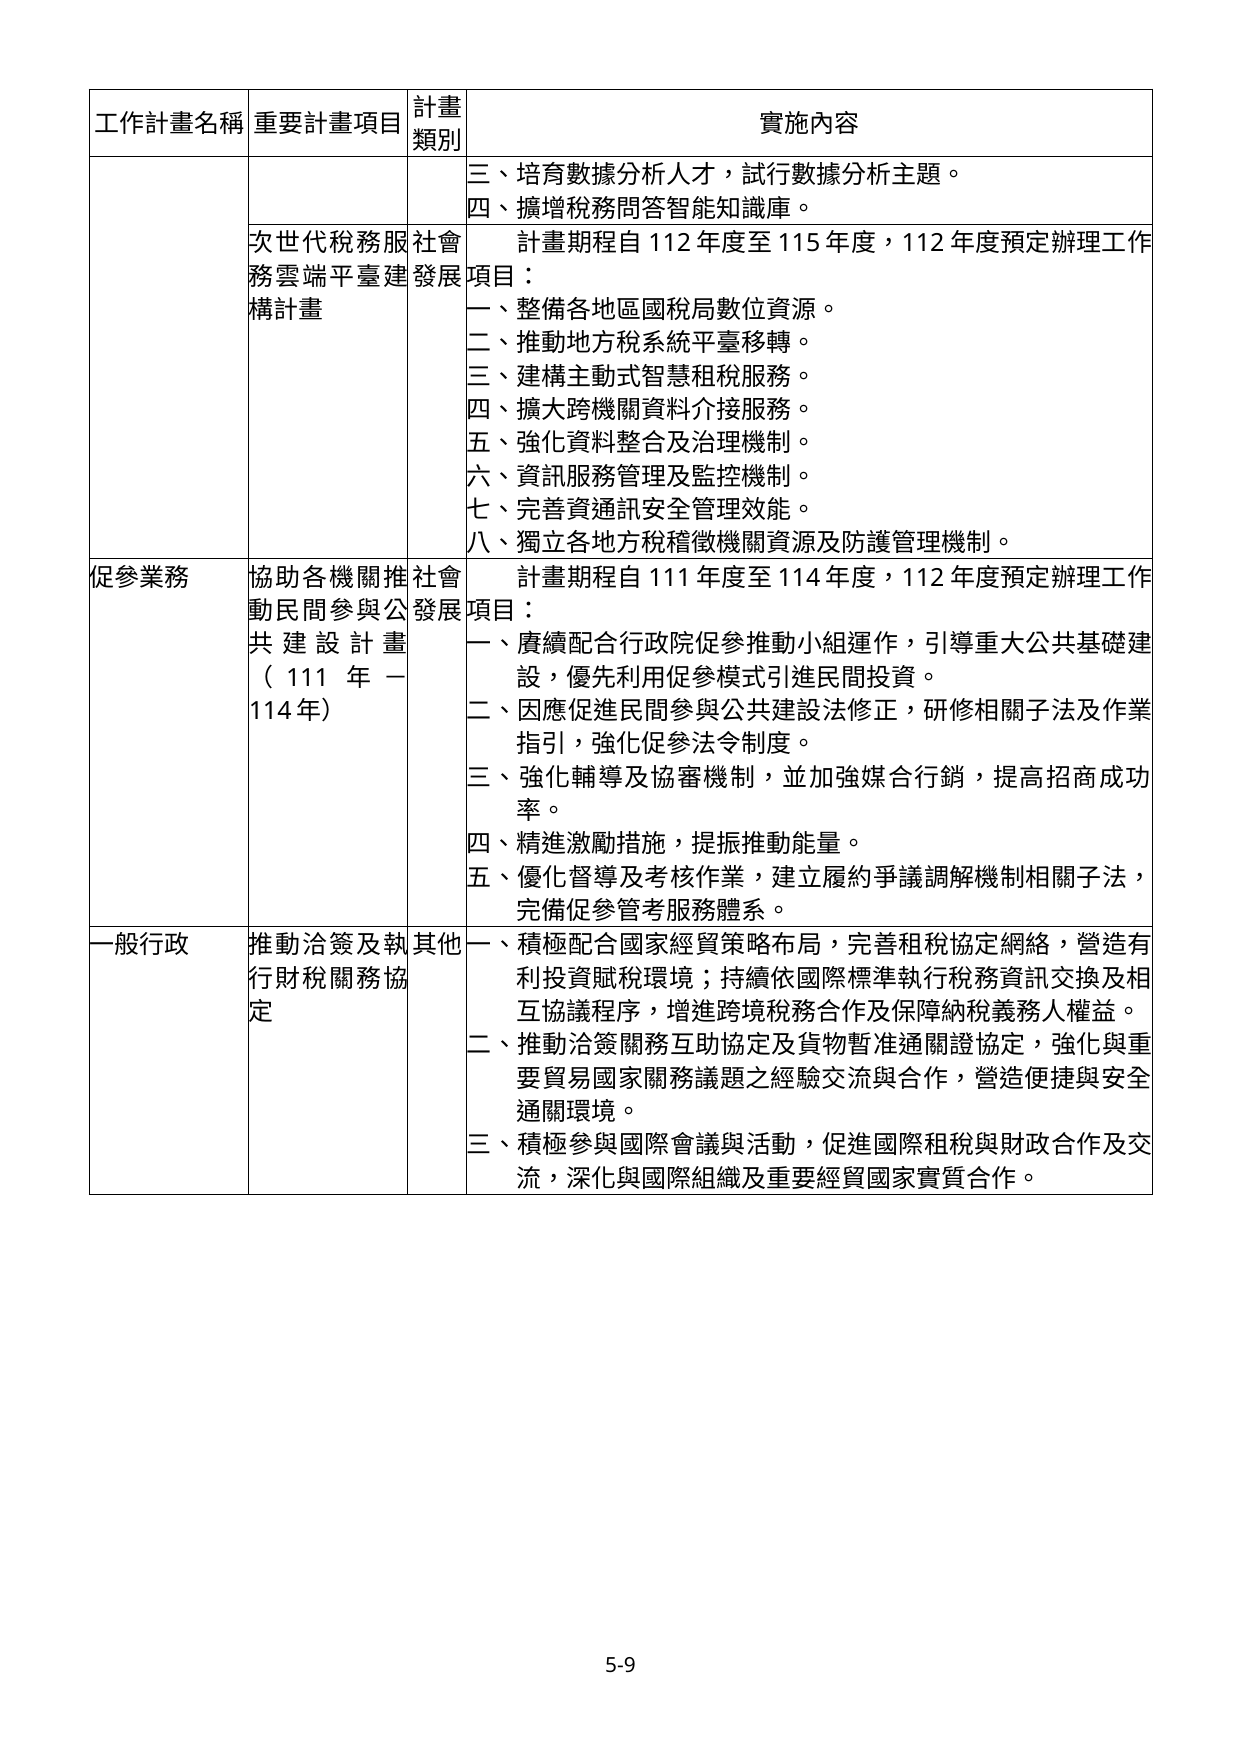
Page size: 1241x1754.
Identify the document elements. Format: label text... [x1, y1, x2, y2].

table_cell 一般行政 [90, 927, 248, 1194]
table_cell 其他 [408, 927, 466, 1194]
table_header 工作計畫名稱 [90, 90, 248, 156]
table_cell 協助各機關推動民間參與公共建設計畫（111年－114年） [249, 559, 407, 926]
table_header 實施內容 [467, 90, 1152, 156]
table_cell 計畫期程自112年度至115年度，112年度預定辦理工作項目： 一、整備各地區國稅局數位資源。 二、推動地方稅系統平臺移轉。 三、建構主動式智慧租稅服務。 四、擴大跨機關資料介接服務。 五、強化資料整合及治理機制。 六、資訊服務管理及監控機制。 七、完善資通訊安全管理效能。 八、獨立各地方稅稽徵機關資源及防護管理機制。 [467, 225, 1152, 558]
table_header 計畫類別 [408, 90, 466, 156]
table_cell 計畫期程自111年度至114年度，112年度預定辦理工作項目： 一、賡續配合行政院促參推動小組運作，引導重大公共基礎建設，優先利用促參模式引進民間投資。 二、因應促進民間參與公共建設法修正，研修相關子法及作業指引，強化促參法令制度。 三、強化輔導及協審機制，並加強媒合行銷，提高招商成功率。 四、精進激勵措施，提振推動能量。 五、優化督導及考核作業，建立履約爭議調解機制相關子法，完備促參管考服務體系。 [467, 559, 1152, 926]
table_header 重要計畫項目 [249, 90, 407, 156]
table_cell 次世代稅務服務雲端平臺建構計畫 [249, 225, 407, 558]
table_cell 社會發展 [408, 225, 466, 558]
table_cell 三、培育數據分析人才，試行數據分析主題。 四、擴增稅務問答智能知識庫。 [467, 157, 1152, 224]
table_cell 社會發展 [408, 559, 466, 926]
table_cell 推動洽簽及執行財稅關務協定 [249, 927, 407, 1194]
table_cell [249, 157, 407, 224]
table_cell 一、積極配合國家經貿策略布局，完善租稅協定網絡，營造有利投資賦稅環境；持續依國際標準執行稅務資訊交換及相互協議程序，增進跨境稅務合作及保障納稅義務人權益。 二、推動洽簽關務互助協定及貨物暫准通關證協定，強化與重要貿易國家關務議題之經驗交流與合作，營造便捷與安全通關環境。 三、積極參與國際會議與活動，促進國際租稅與財政合作及交流，深化與國際組織及重要經貿國家實質合作。 [467, 927, 1152, 1194]
table_cell [408, 157, 466, 224]
table_cell 促參業務 [90, 559, 248, 926]
